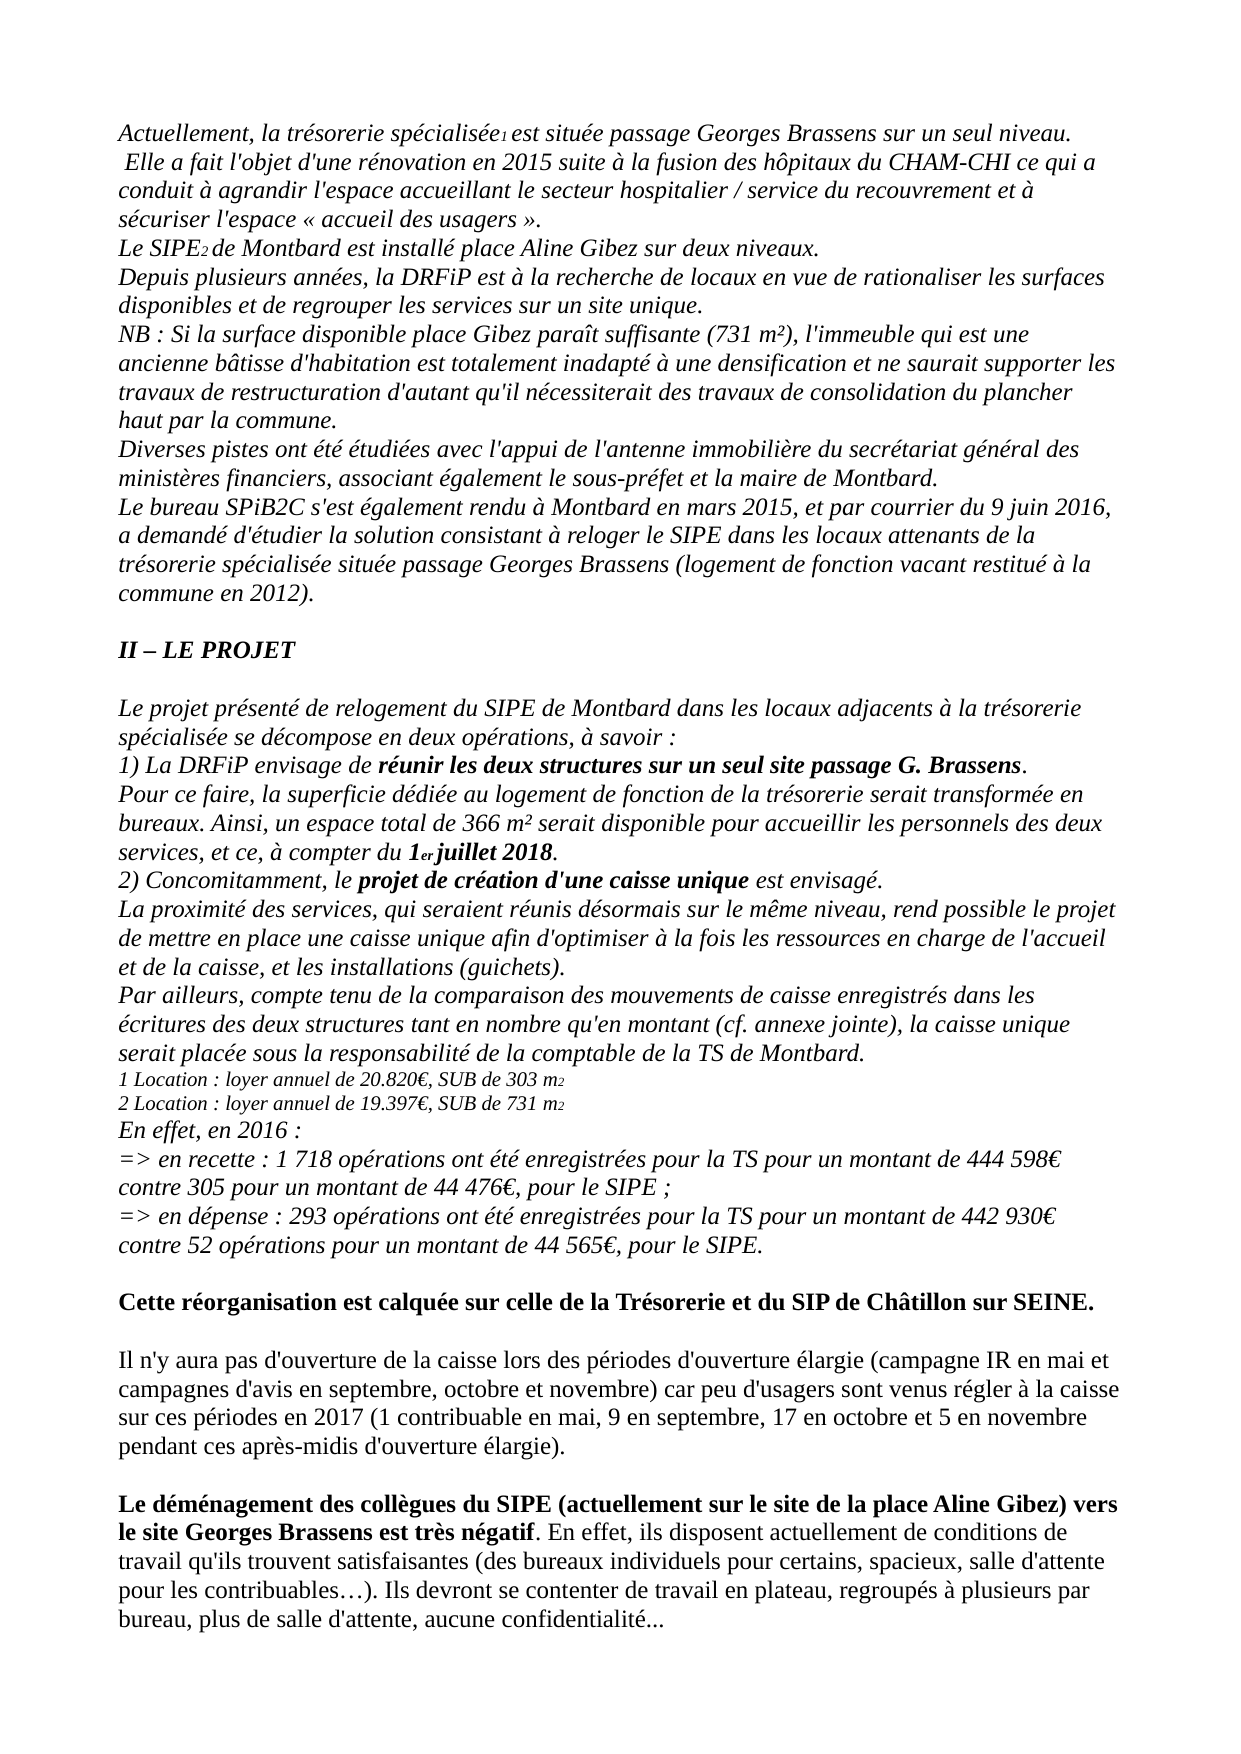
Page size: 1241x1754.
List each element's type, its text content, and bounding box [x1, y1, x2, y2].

text Pour ce faire, la superficie dédiée au logement de fonction de la trésorerie serait transformée en [118, 779, 1122, 808]
text de mettre en place une caisse unique afin d'optimiser à la fois les ressources en charge de l'accueil et de la caisse, et les installations (guichets). [118, 923, 1122, 981]
text Le bureau SPiB2C s'est également rendu à Montbard en mars 2015, et par courrier du 9 juin 2016, a demandé d'étudier la solution consistant à reloger le SIPE dans les locaux attenants de la trésorerie spécialisée située passage Georges Brassens (logement de fonction vacant restitué à la commune en 2012). [118, 492, 1122, 607]
text Actuellement, la trésorerie spécialisée1 est située passage Georges Brassens sur un seul niveau. [118, 118, 1122, 147]
text II – LE PROJET [118, 636, 1122, 664]
text Le projet présenté de relogement du SIPE de Montbard dans les locaux adjacents à la trésorerie [118, 693, 1122, 722]
text Il n'y aura pas d'ouverture de la caisse lors des périodes d'ouverture élargie (campagne IR en mai et campagnes d'avis en septembre, octobre et novembre) car peu d'usagers sont venus régler à la caisse sur ces périodes en 2017 (1 contribuable en mai, 9 en septembre, 17 en octobre et 5 en novembre pendant ces après-midis d'ouverture élargie). [118, 1345, 1122, 1460]
text Le déménagement des collègues du SIPE (actuellement sur le site de la place Aline Gibez) vers le site Georges Brassens est très négatif. En effet, ils disposent actuellement de conditions de travail qu'ils trouvent satisfaisantes (des bureaux individuels pour certains, spacieux, salle d'attente pour les contribuables…). Ils devront se contenter de travail en plateau, regroupés à plusieurs par bureau, plus de salle d'attente, aucune confidentialité... [118, 1489, 1122, 1632]
text 1 Location : loyer annuel de 20.820€, SUB de 303 m2 [118, 1067, 1122, 1091]
text bureaux. Ainsi, un espace total de 366 m² serait disponible pour accueillir les personnels des deux [118, 808, 1122, 837]
text spécialisée se décompose en deux opérations, à savoir : [118, 722, 1122, 751]
text ministères financiers, associant également le sous-préfet et la maire de Montbard. [118, 463, 1122, 492]
text NB : Si la surface disponible place Gibez paraît suffisante (731 m²), l'immeuble qui est une [118, 319, 1122, 348]
text => en recette : 1 718 opérations ont été enregistrées pour la TS pour un montant de 444 598€ contre 305 pour un montant de 44 476€, pour le SIPE ; [118, 1144, 1122, 1201]
text services, et ce, à compter du 1er juillet 2018. [118, 837, 1122, 866]
text Cette réorganisation est calquée sur celle de la Trésorerie et du SIP de Châtillon sur SEINE. [118, 1287, 1122, 1316]
text travaux de restructuration d'autant qu'il nécessiterait des travaux de consolidation du plancher haut par la commune. [118, 377, 1122, 434]
text ancienne bâtisse d'habitation est totalement inadapté à une densification et ne saurait supporter les [118, 348, 1122, 377]
text La proximité des services, qui seraient réunis désormais sur le même niveau, rend possible le projet [118, 894, 1122, 923]
text 2) Concomitamment, le projet de création d'une caisse unique est envisagé. [118, 866, 1122, 894]
text En effet, en 2016 : [118, 1115, 1122, 1144]
text Elle a fait l'objet d'une rénovation en 2015 suite à la fusion des hôpitaux du CHAM-CHI ce qui a conduit à agrandir l'espace accueillant le secteur hospitalier / service du recouvrement et à sécuriser l'espace « accueil des usagers ». [118, 147, 1122, 233]
text Depuis plusieurs années, la DRFiP est à la recherche de locaux en vue de rationaliser les surfaces [118, 262, 1122, 291]
text 2 Location : loyer annuel de 19.397€, SUB de 731 m2 [118, 1091, 1122, 1115]
text disponibles et de regrouper les services sur un site unique. [118, 291, 1122, 319]
text Par ailleurs, compte tenu de la comparaison des mouvements de caisse enregistrés dans les écritures des deux structures tant en nombre qu'en montant (cf. annexe jointe), la caisse unique serait placée sous la responsabilité de la comptable de la TS de Montbard. [118, 981, 1122, 1067]
text => en dépense : 293 opérations ont été enregistrées pour la TS pour un montant de 442 930€ contre 52 opérations pour un montant de 44 565€, pour le SIPE. [118, 1201, 1122, 1259]
text Diverses pistes ont été étudiées avec l'appui de l'antenne immobilière du secrétariat général des [118, 434, 1122, 463]
text 1) La DRFiP envisage de réunir les deux structures sur un seul site passage G. Brassens. [118, 751, 1122, 779]
text Le SIPE2 de Montbard est installé place Aline Gibez sur deux niveaux. [118, 233, 1122, 262]
